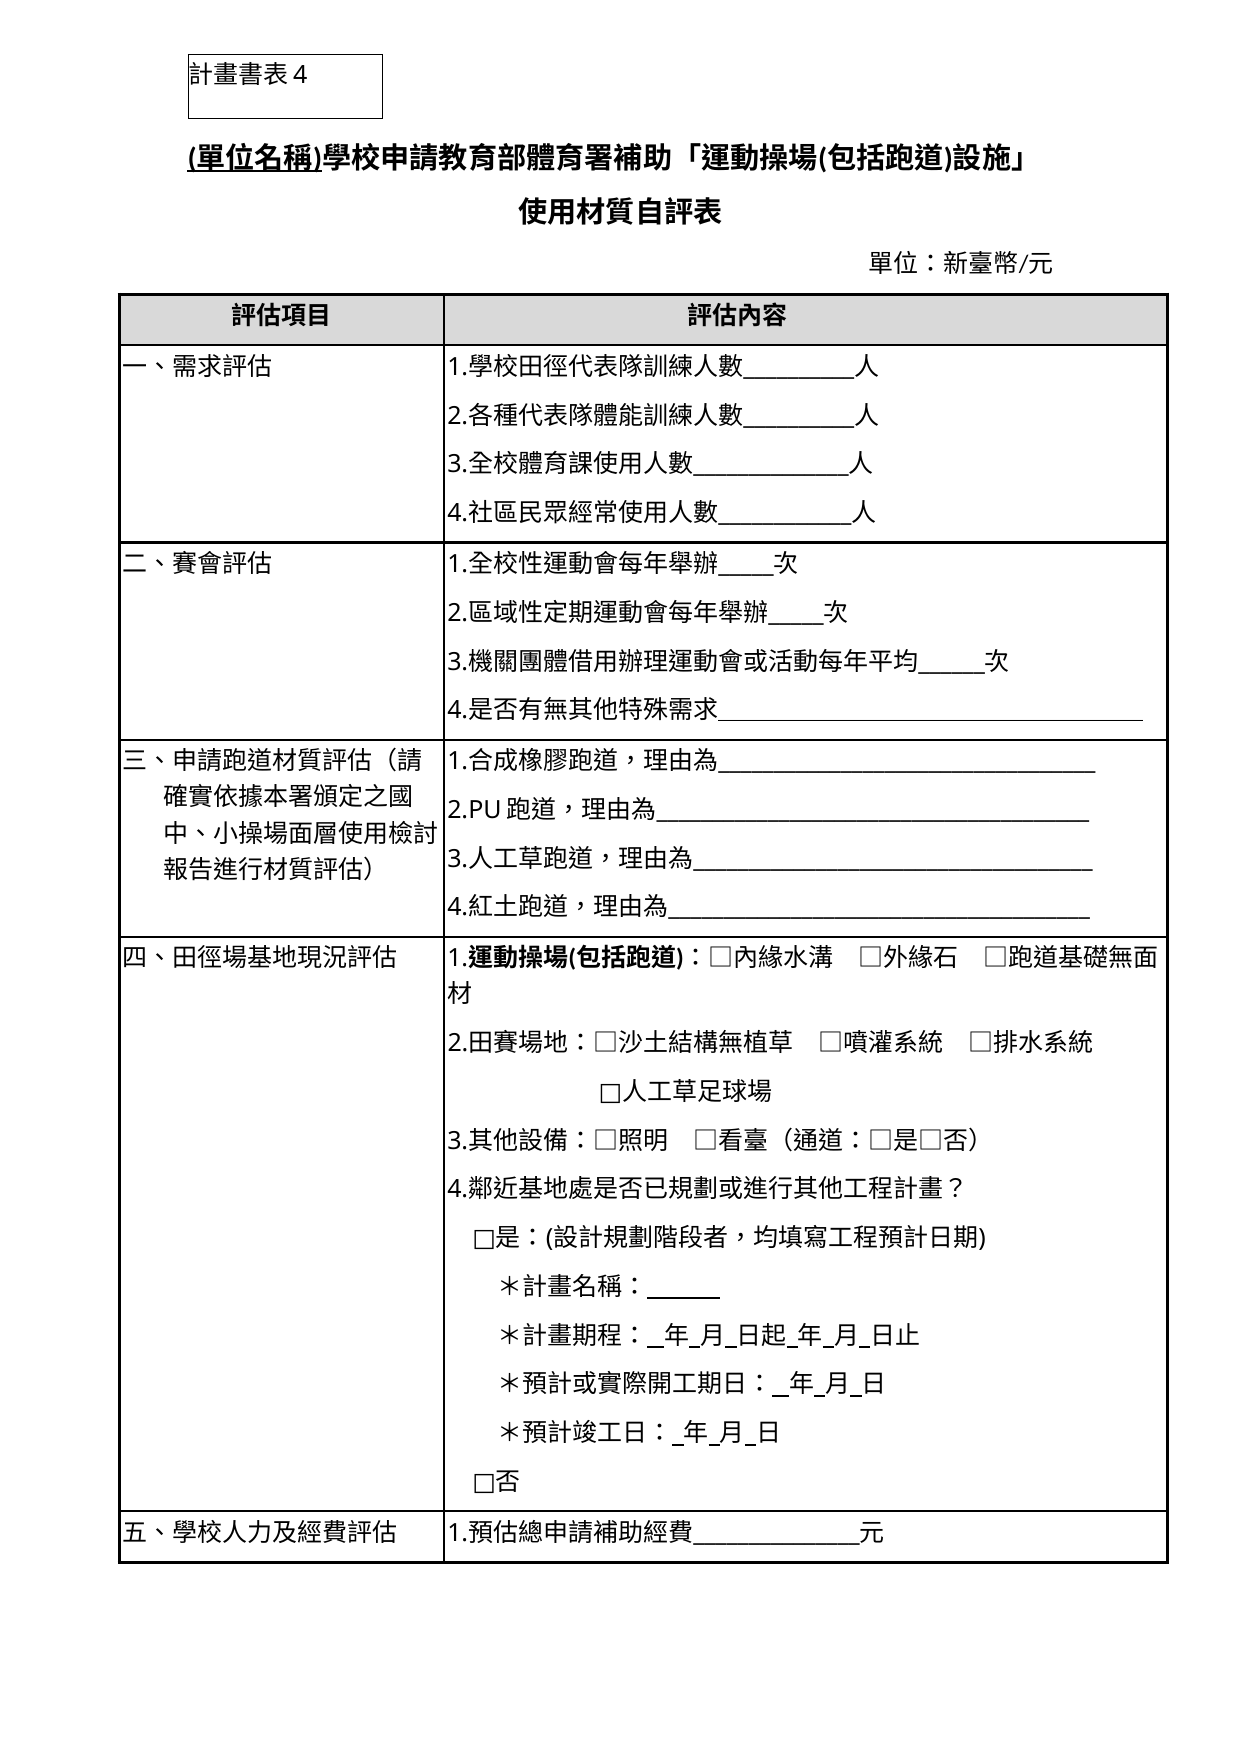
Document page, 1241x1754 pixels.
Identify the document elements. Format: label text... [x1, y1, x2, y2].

table_cell 1.合成橡膠跑道，理由為__________________________________ 2.PU跑道，理由為_______________________________________ 3.人工草跑道，理由為____________________________________ 4.紅土跑道，理由為______________________________________ [445, 741, 1166, 936]
table_cell 1.全校性運動會每年舉辦_____次 2.區域性定期運動會每年舉辦_____次 3.機關團體借用辦理運動會或活動每年平均______次 4.是否有無其他特殊需求＿＿＿＿＿＿＿＿＿＿＿＿＿＿＿＿＿ [445, 544, 1166, 738]
text 計畫書表4 [189, 55, 382, 90]
table_cell 四、田徑場基地現況評估 [121, 938, 443, 1510]
text 使用材質自評表 [187, 189, 1053, 231]
text (單位名稱)學校申請教育部體育署補助「運動操場(包括跑道)設施」 [187, 134, 1053, 176]
table_header 評估項目 [121, 296, 443, 344]
table_cell 1.學校田徑代表隊訓練人數__________人 2.各種代表隊體能訓練人數__________人 3.全校體育課使用人數______________人 4.社區民眾經常使用人數____________人 [445, 346, 1166, 541]
text 單位：新臺幣/元 [187, 244, 1053, 280]
table_cell 五、學校人力及經費評估 [121, 1512, 443, 1561]
table_cell 一、需求評估 [121, 346, 443, 541]
table_cell 1.預估總申請補助經費_______________元 [445, 1512, 1166, 1561]
table_cell 二、賽會評估 [121, 544, 443, 738]
table_cell 1.運動操場(包括跑道)：□內緣水溝 □外緣石 □跑道基礎無面材 2.田賽場地：□沙土結構無植草 □噴灌系統 □排水系統 □人工草足球場 3.其他設備：□照明 □看臺（通道：□是□否） 4.鄰近基地處是否已規劃或進行其他工程計畫？ □是：(設計規劃階段者，均填寫工程預計日期) ＊計畫名稱： ＊計畫期程： 年 月 日起 年 月 日止 ＊預計或實際開工期日： 年 月 日 ＊預計竣工日： 年 月 日 □否 [445, 938, 1166, 1510]
table_header 評估內容 [445, 296, 1166, 344]
table_cell 三、申請跑道材質評估（請確實依據本署頒定之國中、小操場面層使用檢討報告進行材質評估） [121, 741, 443, 936]
